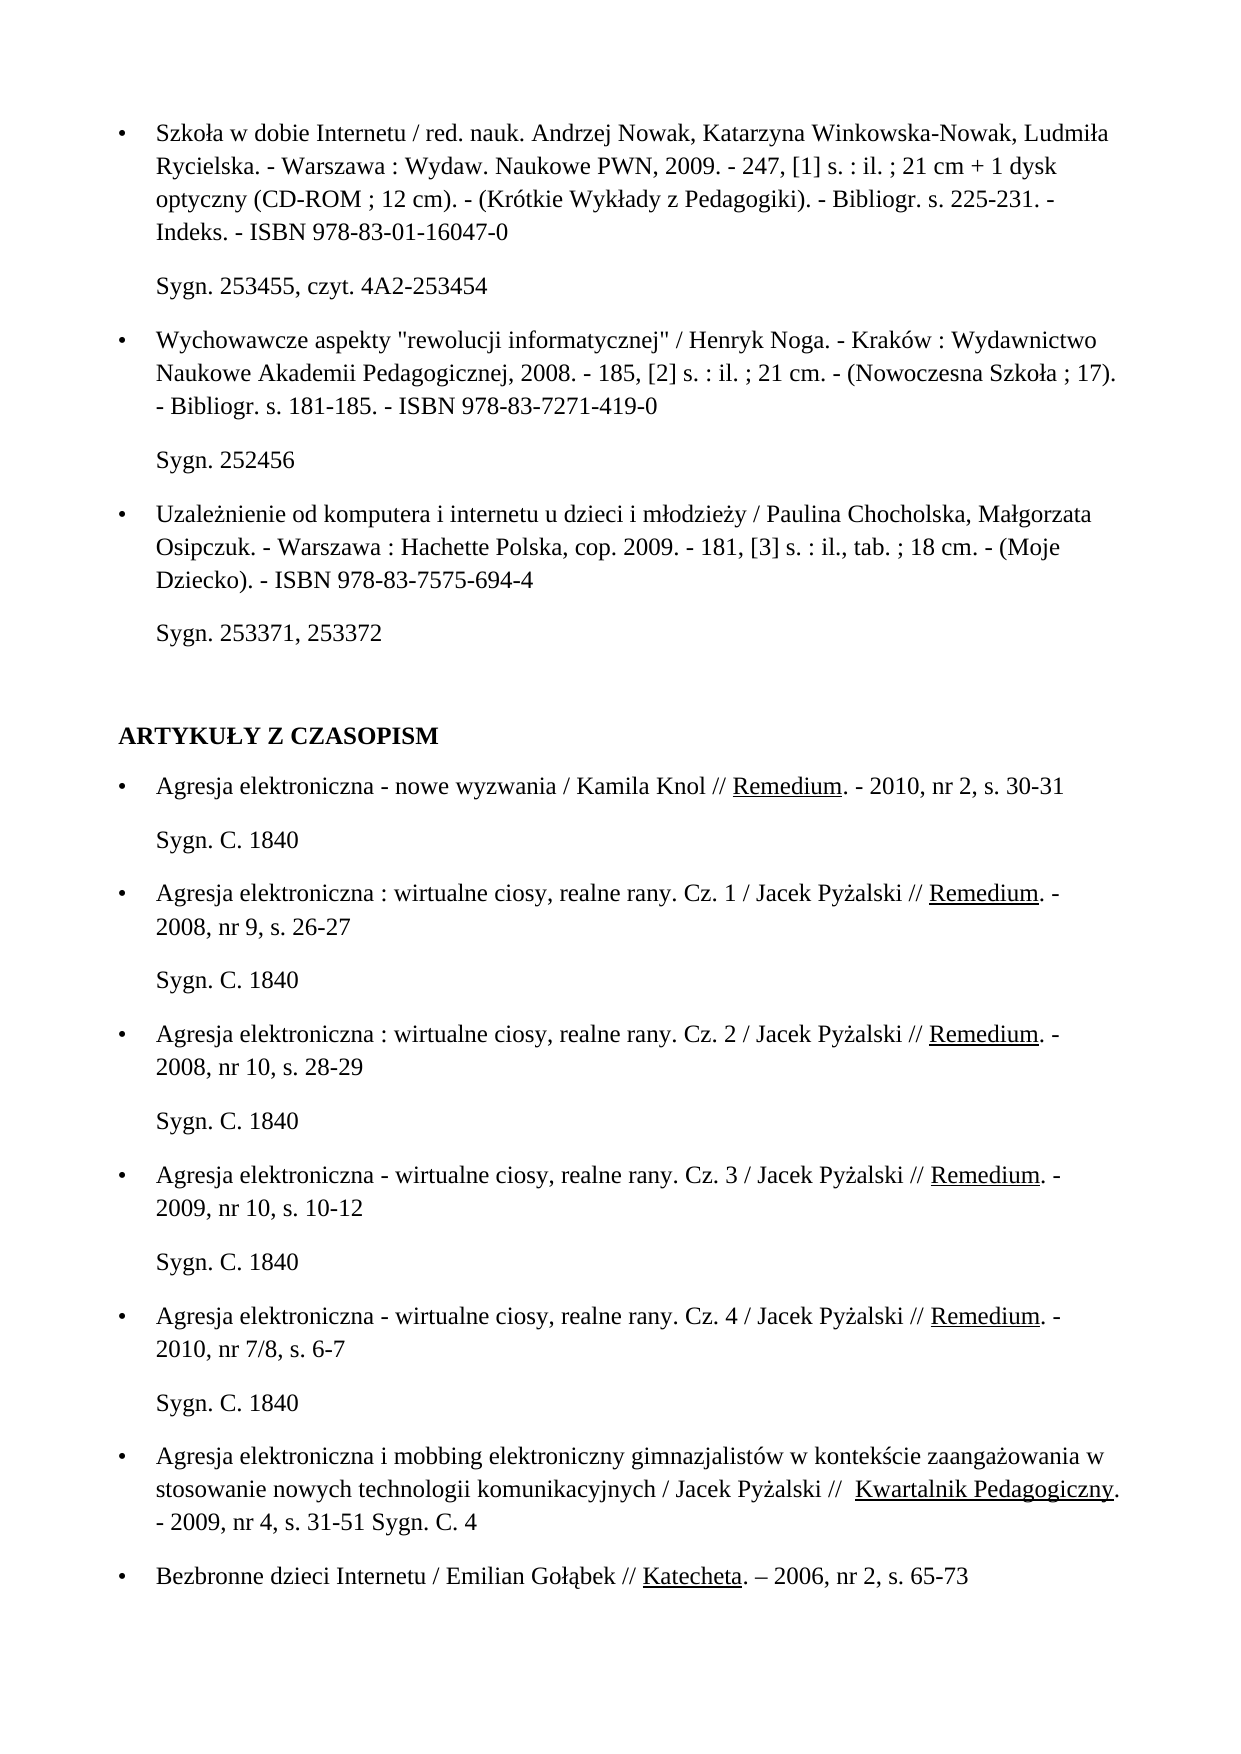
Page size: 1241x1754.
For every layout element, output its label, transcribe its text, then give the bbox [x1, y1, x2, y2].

list Bezbronne dzieci Internetu / Emilian Gołąbek // Katecheta. – 2006, nr 2, s. 65-73 [118, 1561, 1122, 1590]
list Wychowawcze aspekty "rewolucji informatycznej" / Henryk Noga. - Kraków : Wydawnictwo Naukowe Akademii Pedagogicznej, 2008. - 185, [2] s. : il. ; 21 cm. - (Nowoczesna Szkoła ; 17). - Bibliogr. s. 181-185. - ISBN 978-83-7271-419-0 [118, 325, 1122, 420]
list Agresja elektroniczna - nowe wyzwania / Kamila Knol // Remedium. - 2010, nr 2, s. 30-31 [118, 771, 1122, 799]
text Sygn. C. 1840 [156, 1247, 1122, 1276]
text Sygn. 252456 [156, 445, 1122, 473]
text Sygn. 253371, 253372 [156, 618, 1122, 647]
text Sygn. C. 1840 [156, 825, 1122, 853]
text Sygn. C. 1840 [156, 965, 1122, 994]
list Agresja elektroniczna - wirtualne ciosy, realne rany. Cz. 3 / Jacek Pyżalski // Remedium. - 2009, nr 10, s. 10-12 [118, 1160, 1122, 1222]
text Sygn. C. 1840 [156, 1106, 1122, 1135]
list Uzależnienie od komputera i internetu u dzieci i młodzieży / Paulina Chocholska, Małgorzata Osipczuk. - Warszawa : Hachette Polska, cop. 2009. - 181, [3] s. : il., tab. ; 18 cm. - (Moje Dziecko). - ISBN 978-83-7575-694-4 [118, 499, 1122, 593]
list Agresja elektroniczna : wirtualne ciosy, realne rany. Cz. 2 / Jacek Pyżalski // Remedium. - 2008, nr 10, s. 28-29 [118, 1019, 1122, 1081]
list Agresja elektroniczna - wirtualne ciosy, realne rany. Cz. 4 / Jacek Pyżalski // Remedium. - 2010, nr 7/8, s. 6-7 [118, 1301, 1122, 1362]
list Agresja elektroniczna i mobbing elektroniczny gimnazjalistów w kontekście zaangażowania w stosowanie nowych technologii komunikacyjnych / Jacek Pyżalski // Kwartalnik Pedagogiczny. - 2009, nr 4, s. 31-51 Sygn. C. 4 [118, 1441, 1122, 1536]
text Sygn. 253455, czyt. 4A2-253454 [156, 271, 1122, 300]
list Agresja elektroniczna : wirtualne ciosy, realne rany. Cz. 1 / Jacek Pyżalski // Remedium. - 2008, nr 9, s. 26-27 [118, 878, 1122, 940]
text Sygn. C. 1840 [156, 1388, 1122, 1416]
list Szkoła w dobie Internetu / red. nauk. Andrzej Nowak, Katarzyna Winkowska-Nowak, Ludmiła Rycielska. - Warszawa : Wydaw. Naukowe PWN, 2009. - 247, [1] s. : il. ; 21 cm + 1 dysk optyczny (CD-ROM ; 12 cm). - (Krótkie Wykłady z Pedagogiki). - Bibliogr. s. 225-231. - Indeks. - ISBN 978-83-01-16047-0 [118, 118, 1122, 246]
text ARTYKUŁY Z CZASOPISM [118, 721, 1122, 750]
